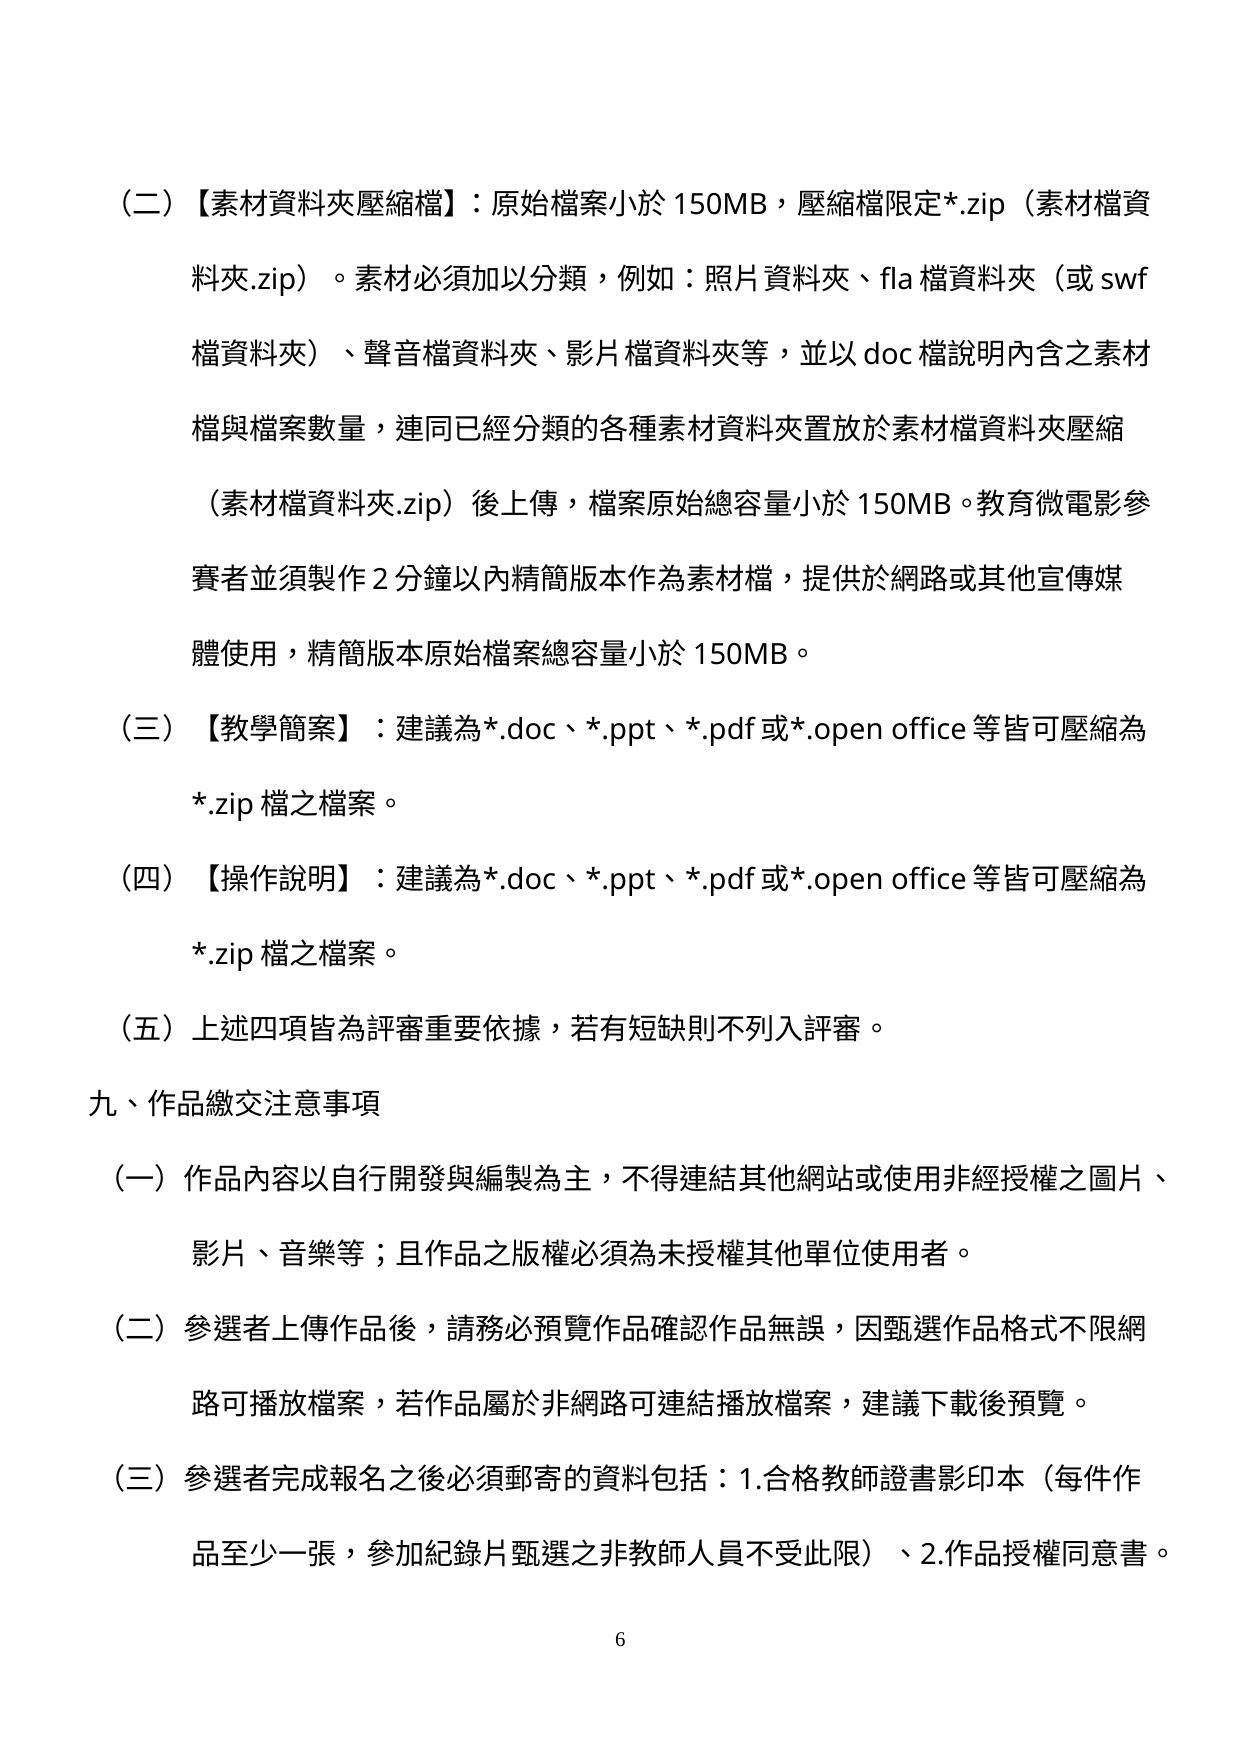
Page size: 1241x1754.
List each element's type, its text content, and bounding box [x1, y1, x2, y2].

text （一）作品內容以自行開發與編製為主，不得連結其他網站或使用非經授權之圖片、影片、音樂等；且作品之版權必須為未授權其他單位使用者。 [89, 1139, 1152, 1289]
text （五）上述四項皆為評審重要依據，若有短缺則不列入評審。 [103, 989, 1152, 1064]
text 九、作品繳交注意事項 [89, 1064, 1152, 1139]
text （三）【教學簡案】：建議為*.doc、*.ppt、*.pdf或*.open office等皆可壓縮為*.zip檔之檔案。 [103, 689, 1152, 839]
text （二）【素材資料夾壓縮檔】：原始檔案小於150MB，壓縮檔限定*.zip（素材檔資料夾.zip）。素材必須加以分類，例如：照片資料夾、fla檔資料夾（或swf檔資料夾）、聲音檔資料夾、影片檔資料夾等，並以doc檔說明內含之素材檔與檔案數量，連同已經分類的各種素材資料夾置放於素材檔資料夾壓縮（素材檔資料夾.zip）後上傳，檔案原始總容量小於150MB。教育微電影參賽者並須製作2分鐘以內精簡版本作為素材檔，提供於網路或其他宣傳媒體使用，精簡版本原始檔案總容量小於150MB。 [103, 164, 1152, 689]
text （二）參選者上傳作品後，請務必預覽作品確認作品無誤，因甄選作品格式不限網路可播放檔案，若作品屬於非網路可連結播放檔案，建議下載後預覽。 [89, 1289, 1152, 1439]
text （三）參選者完成報名之後必須郵寄的資料包括：1.合格教師證書影印本（每件作品至少一張，參加紀錄片甄選之非教師人員不受此限）、2.作品授權同意書。 [89, 1439, 1152, 1589]
text （四）【操作說明】：建議為*.doc、*.ppt、*.pdf或*.open office等皆可壓縮為*.zip檔之檔案。 [103, 839, 1152, 989]
